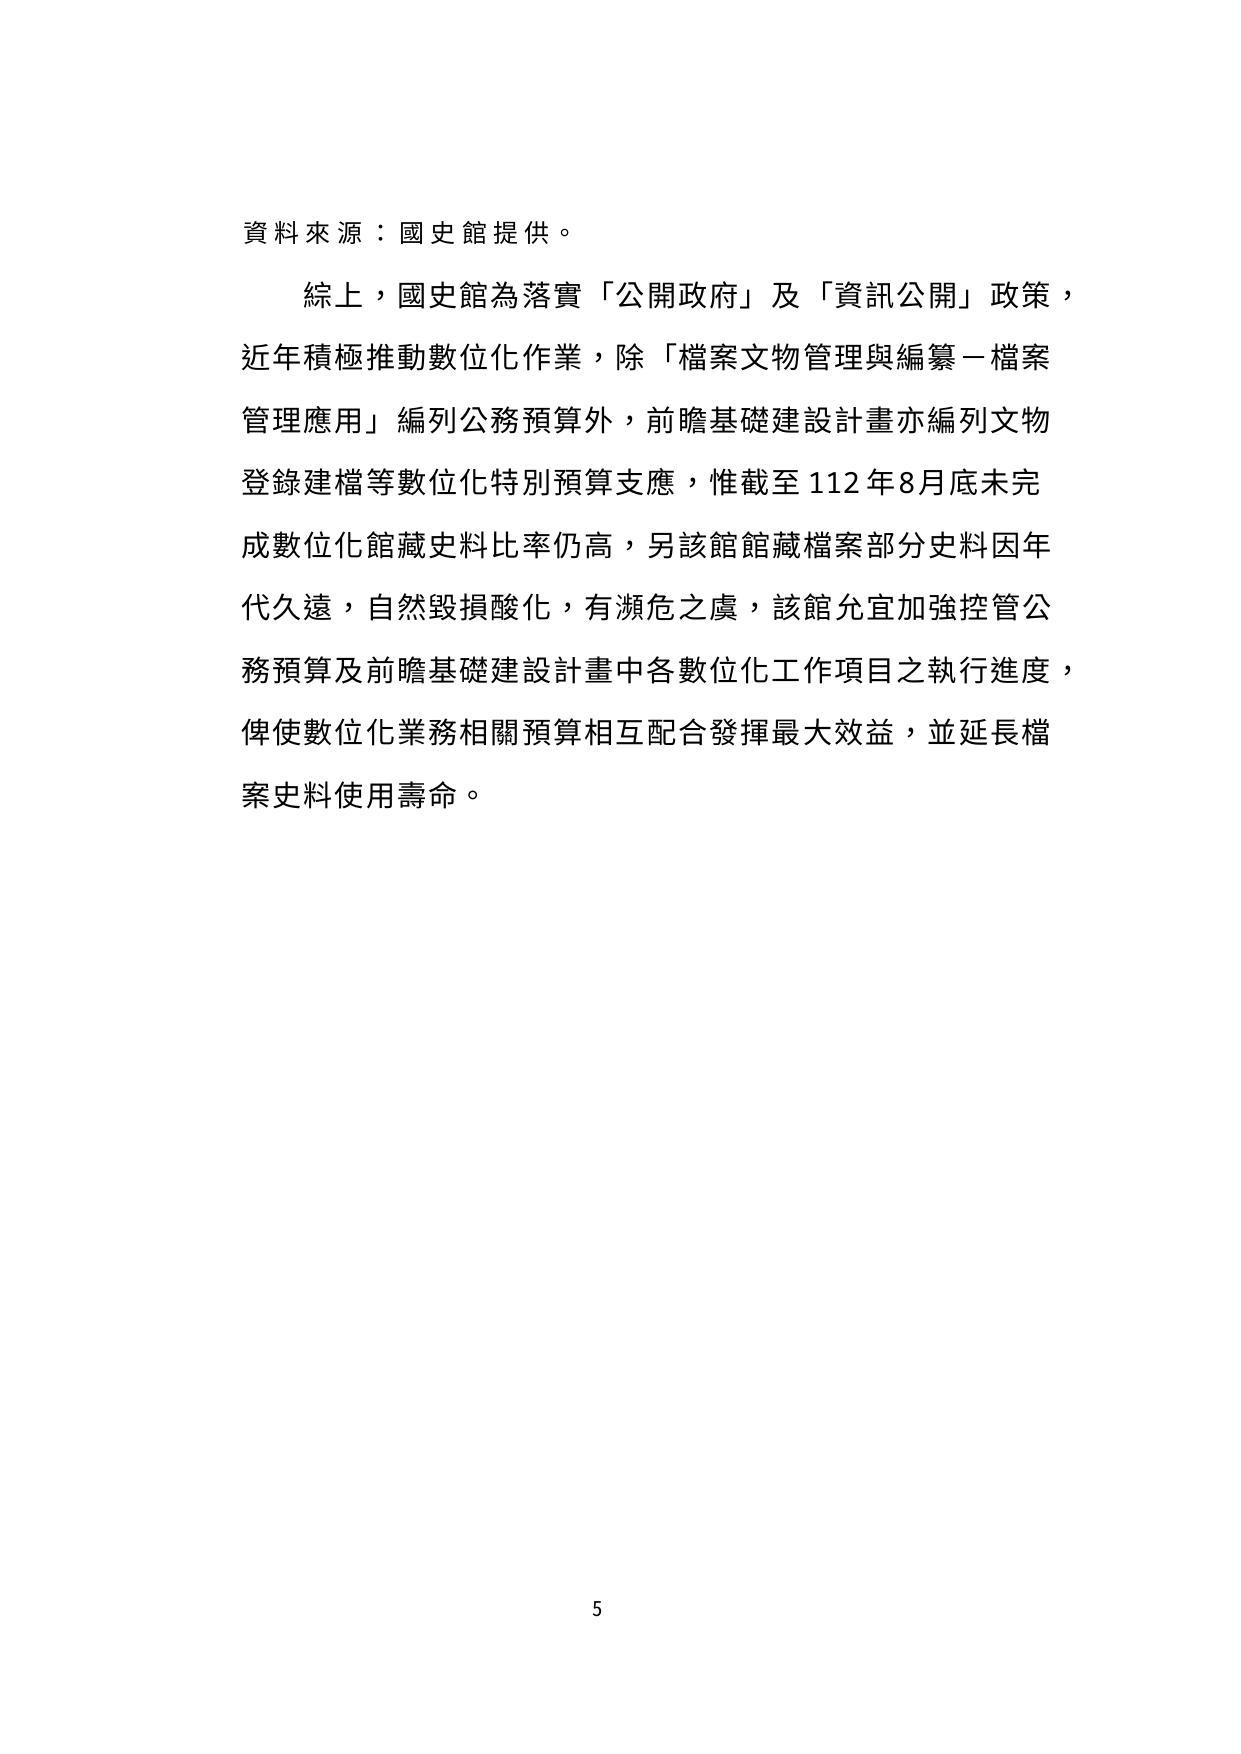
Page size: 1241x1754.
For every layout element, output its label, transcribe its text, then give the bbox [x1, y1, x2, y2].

text 資料來源：國史館提供。 [236, 189, 1063, 252]
text 綜上，國史館為落實「公開政府」及「資訊公開」政策，近年積極推動數位化作業，除「檔案文物管理與編纂－檔案管理應用」編列公務預算外，前瞻基礎建設計畫亦編列文物登錄建檔等數位化特別預算支應，惟截至112年8月底未完成數位化館藏史料比率仍高，另該館館藏檔案部分史料因年代久遠，自然毀損酸化，有瀕危之虞，該館允宜加強控管公務預算及前瞻基礎建設計畫中各數位化工作項目之執行進度，俾使數位化業務相關預算相互配合發揮最大效益，並延長檔案史料使用壽命。 [236, 252, 1063, 814]
